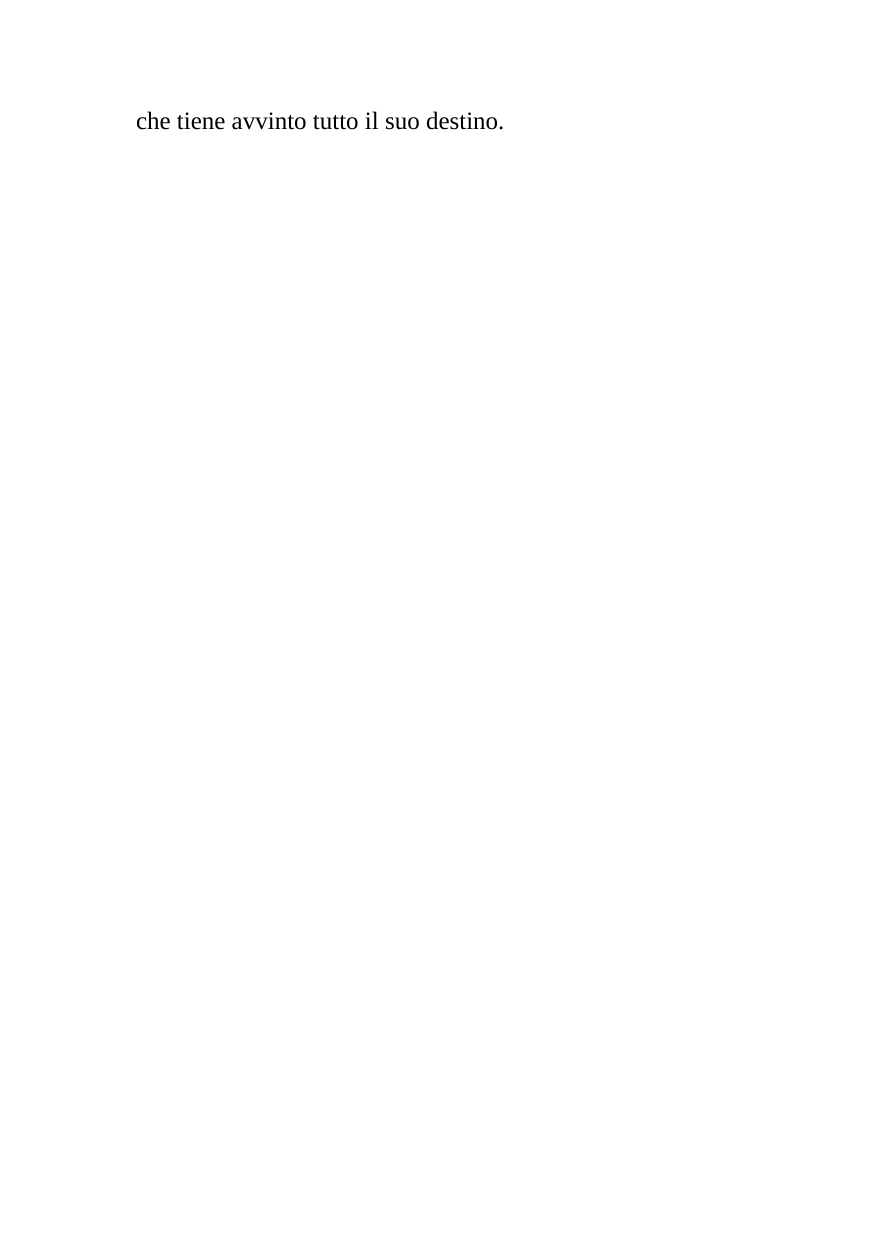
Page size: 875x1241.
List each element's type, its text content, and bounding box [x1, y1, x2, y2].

text che tiene avvinto tutto il suo destino. [106, 106, 768, 135]
